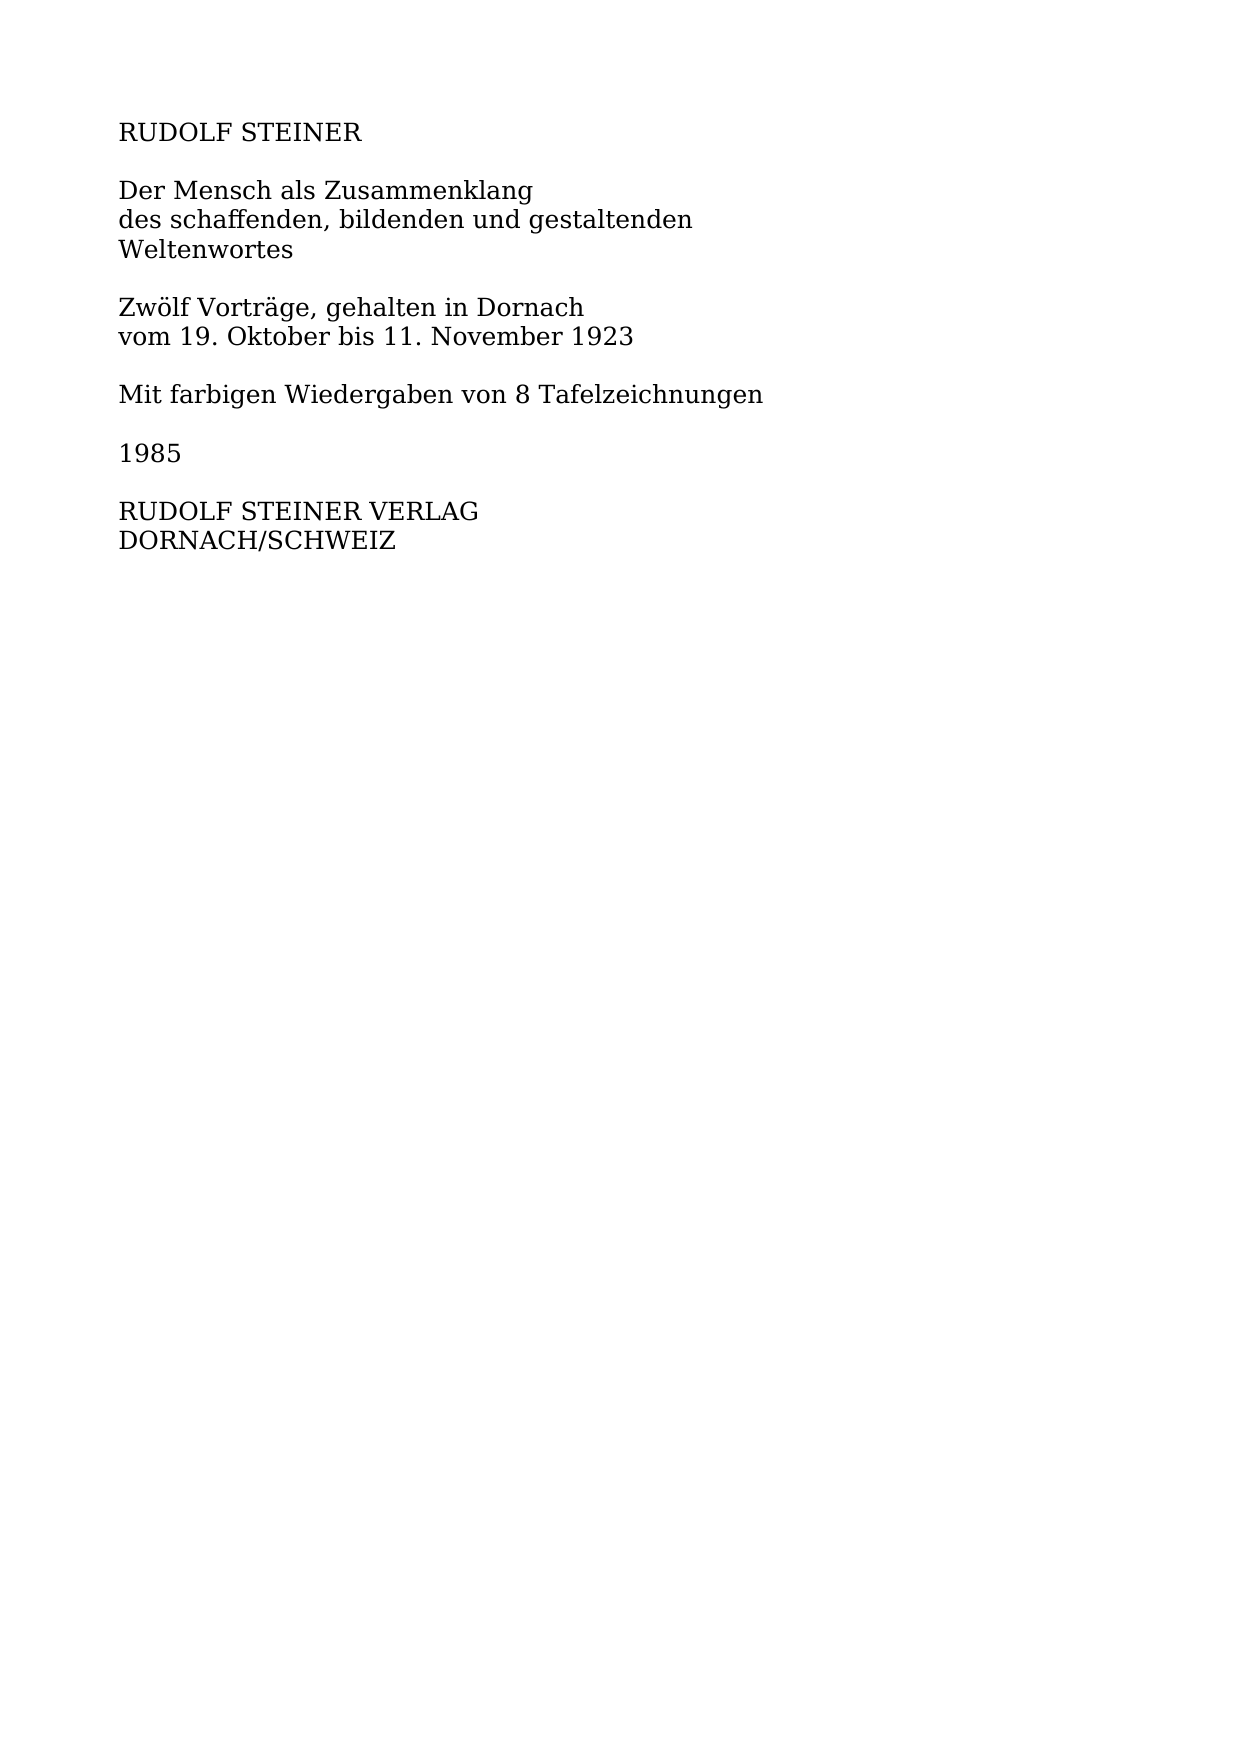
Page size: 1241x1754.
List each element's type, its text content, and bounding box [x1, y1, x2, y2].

text Weltenwortes [118, 235, 1122, 264]
text des schaffenden, bildenden und gestaltenden [118, 206, 1122, 235]
text 1985 [118, 439, 1122, 468]
text Zwölf Vorträge, gehalten in Dornach [118, 293, 1122, 322]
text DORNACH/SCHWEIZ [118, 526, 1122, 556]
text RUDOLF STEINER VERLAG [118, 497, 1122, 526]
text Mit farbigen Wiedergaben von 8 Tafelzeichnungen [118, 381, 1122, 410]
text vom 19. Oktober bis 11. November 1923 [118, 322, 1122, 351]
text Der Mensch als Zusammenklang [118, 176, 1122, 206]
text RUDOLF STEINER [118, 118, 1122, 147]
